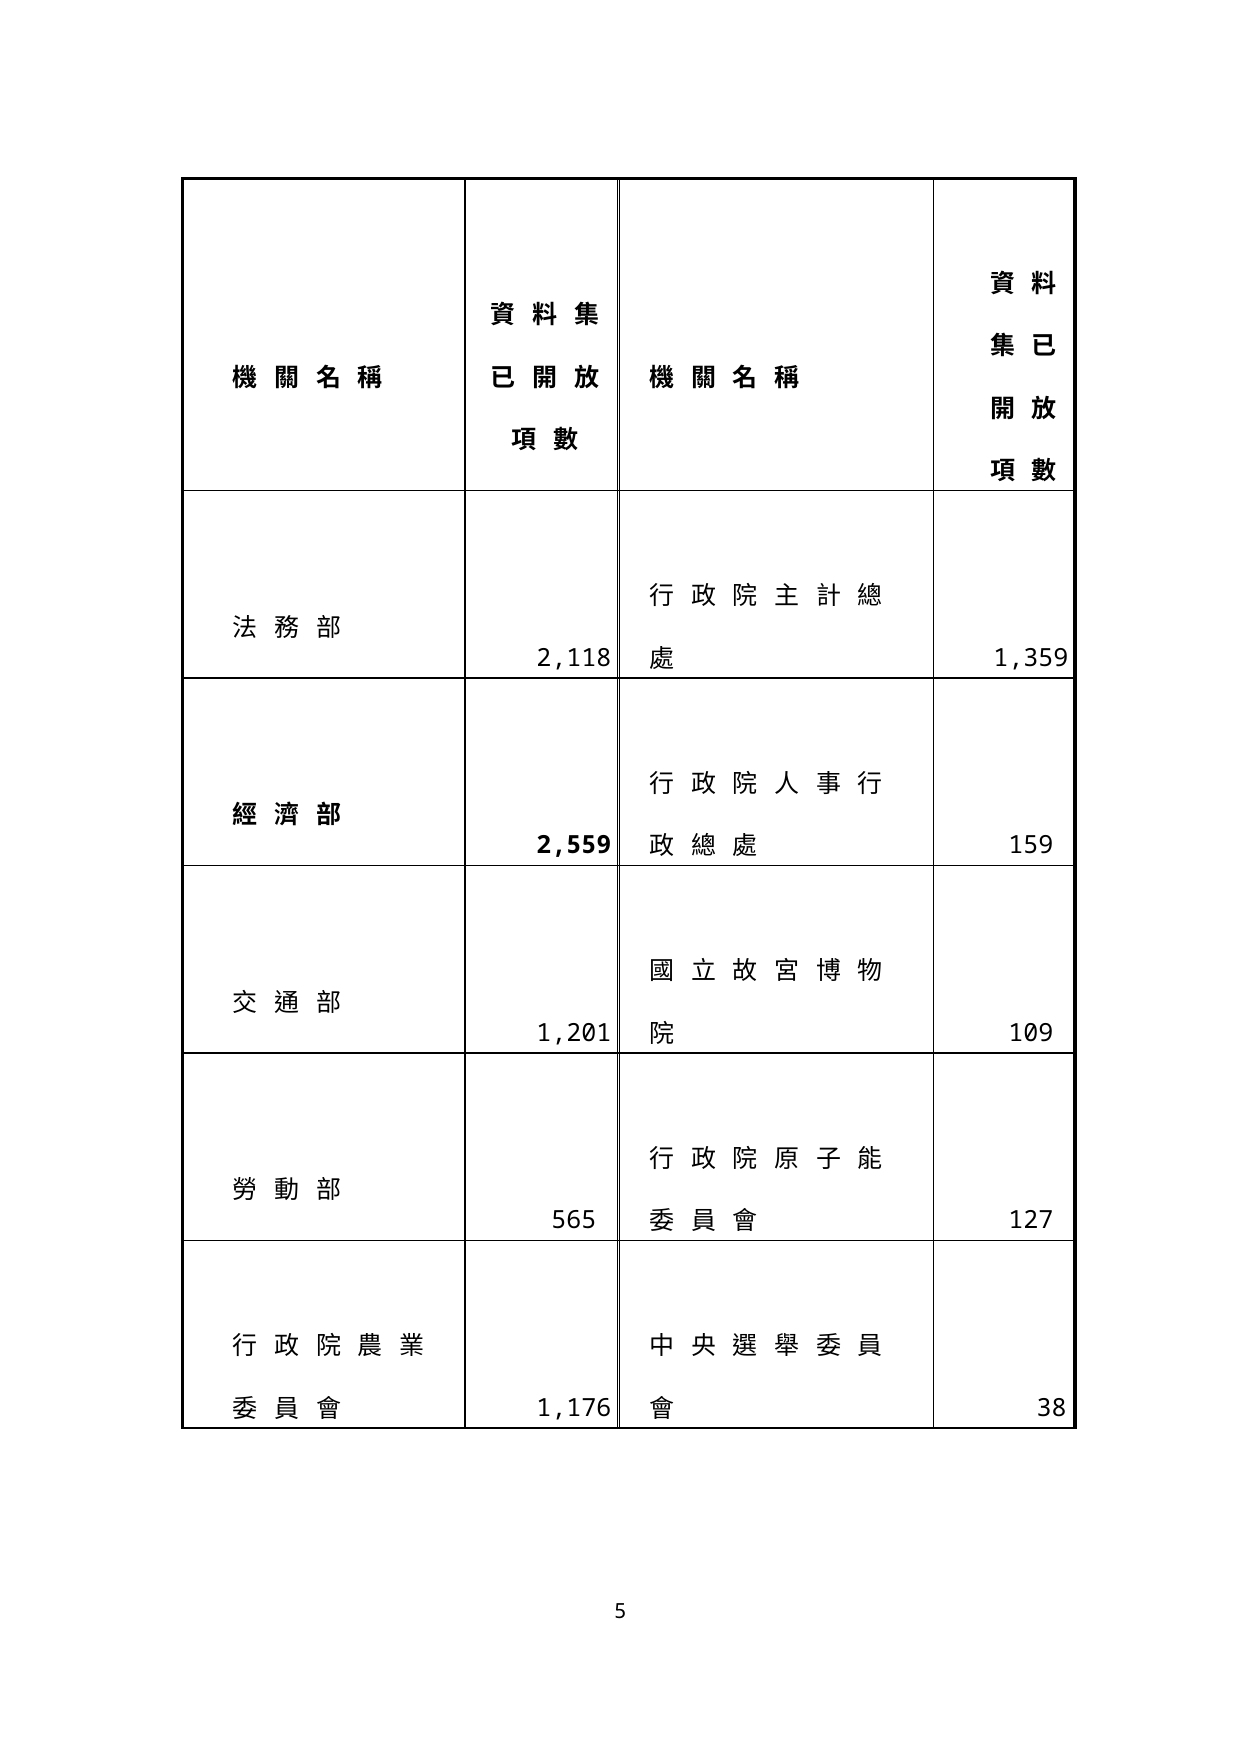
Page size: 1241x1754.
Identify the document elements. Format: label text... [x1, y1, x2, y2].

table_cell 1,359 [934, 491, 1073, 677]
table_cell 38 [934, 1241, 1073, 1427]
table_cell 159 [934, 679, 1073, 865]
table_cell 1,201 [466, 866, 617, 1052]
table_cell 行政院主計總處 [620, 491, 933, 677]
table_cell 國立故宮博物院 [620, 866, 933, 1052]
table_cell 經濟部 [184, 679, 464, 865]
table_cell 2,559 [466, 679, 617, 865]
table_cell 2,118 [466, 491, 617, 677]
table_header 機關名稱 [620, 180, 933, 490]
table_cell 勞動部 [184, 1054, 464, 1240]
table_cell 1,176 [466, 1241, 617, 1427]
table_cell 中央選舉委員會 [620, 1241, 933, 1427]
table_cell 行政院人事行政總處 [620, 679, 933, 865]
table_cell 565 [466, 1054, 617, 1240]
table_header 資料集已開放項數 [934, 180, 1073, 490]
table_header 機關名稱 [184, 180, 464, 490]
table_cell 109 [934, 866, 1073, 1052]
table_header 資料集已開放項數 [466, 180, 617, 490]
table_cell 行政院農業委員會 [184, 1241, 464, 1427]
table_cell 行政院原子能委員會 [620, 1054, 933, 1240]
table_cell 127 [934, 1054, 1073, 1240]
table_cell 法務部 [184, 491, 464, 677]
table_cell 交通部 [184, 866, 464, 1052]
